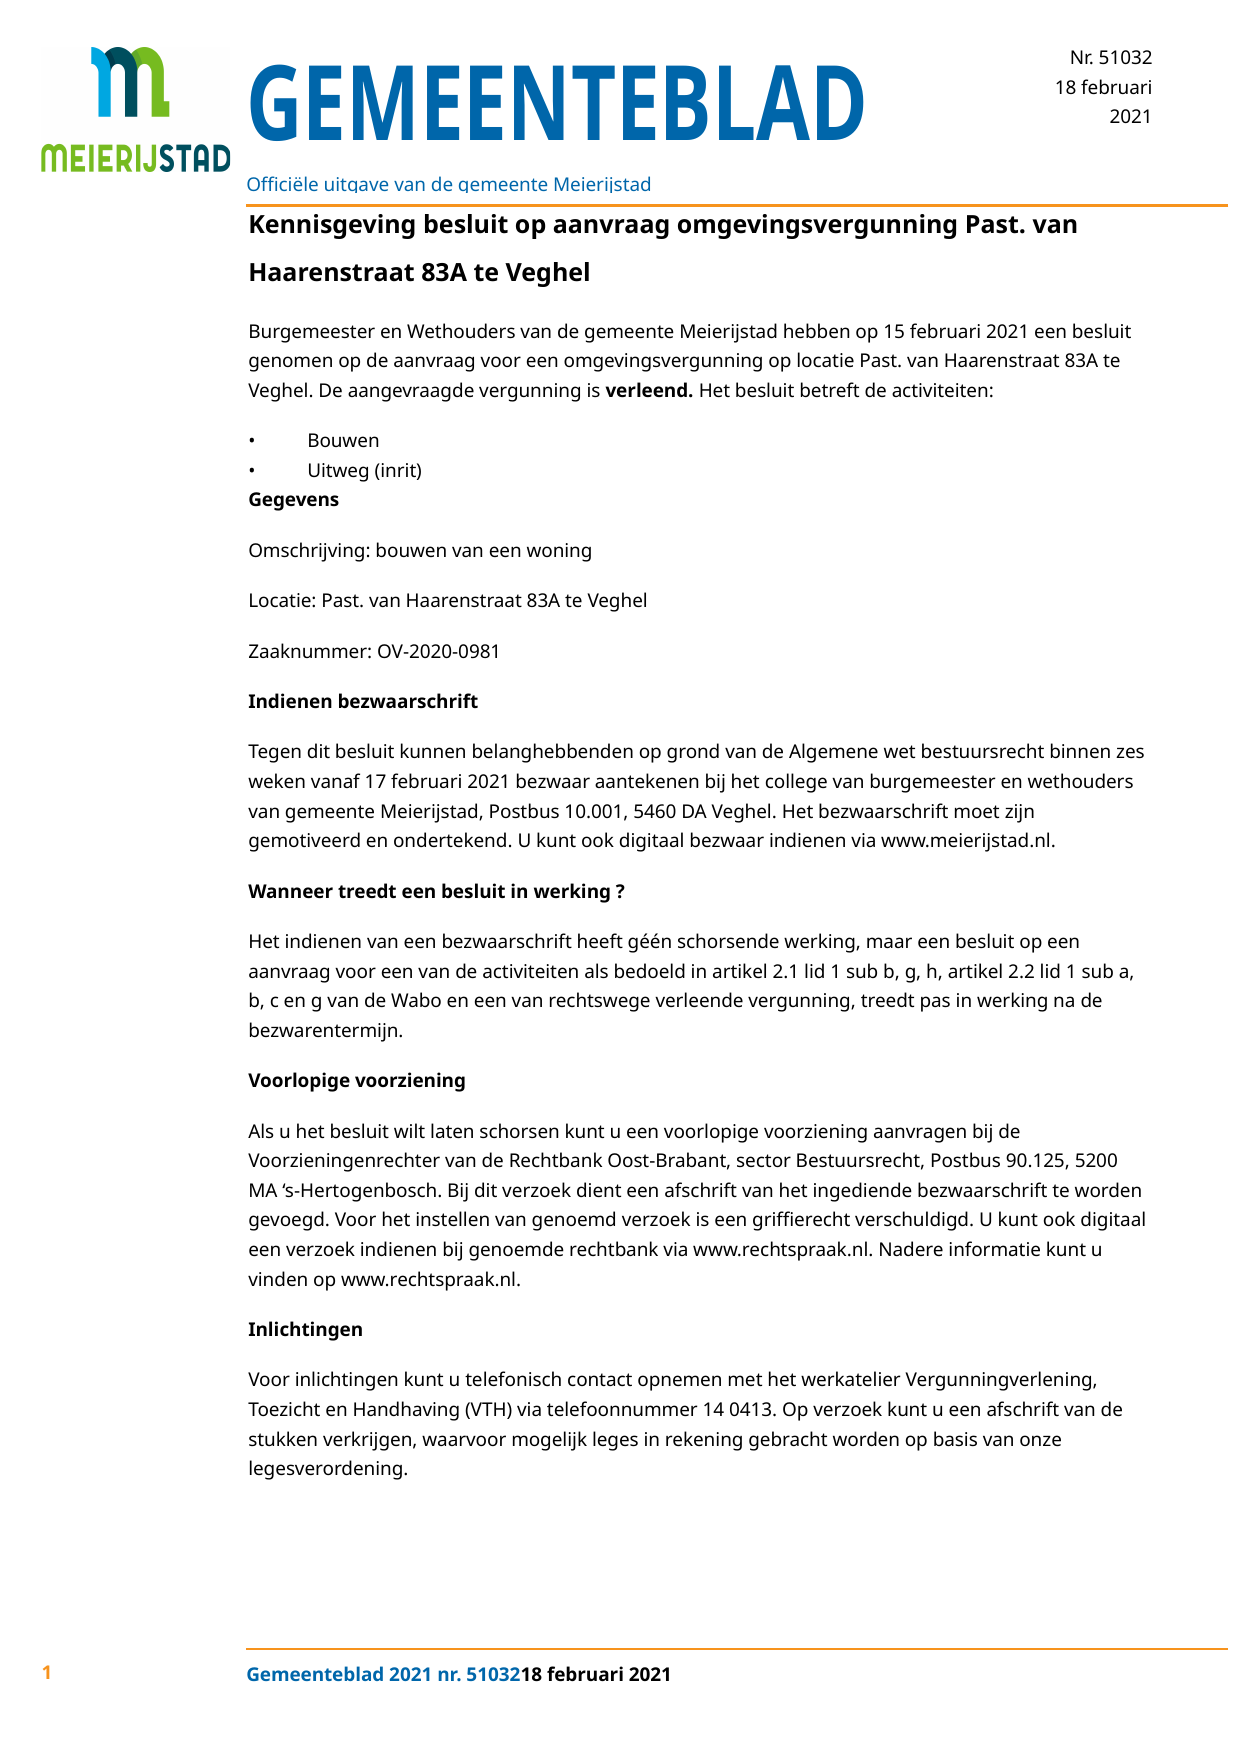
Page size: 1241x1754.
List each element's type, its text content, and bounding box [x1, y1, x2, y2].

text Gegevens [248, 487, 1152, 512]
text Omschrijving: bouwen van een woning [248, 537, 1152, 563]
text Het indienen van een bezwaarschrift heeft géén schorsende werking, maar een besluit op een aanvraag voor een van de activiteiten als bedoeld in artikel 2.1 lid 1 sub b, g, h, artikel 2.2 lid 1 sub a, b, c en g van de Wabo en een van rechtswege verleende vergunning, treedt pas in werking na de bezwarentermijn. [248, 928, 1152, 1043]
text Voor inlichtingen kunt u telefonisch contact opnemen met het werkatelier Vergunningverlening, Toezicht en Handhaving (VTH) via telefoonnummer 14 0413. Op verzoek kunt u een afschrift van de stukken verkrijgen, waarvoor mogelijk leges in rekening gebracht worden op basis van onze legesverordening. [248, 1367, 1152, 1481]
picture [41, 47, 231, 172]
text Tegen dit besluit kunnen belanghebbenden op grond van de Algemene wet bestuursrecht binnen zes weken vanaf 17 februari 2021 bezwaar aantekenen bij het college van burgemeester en wethouders van gemeente Meierijstad, Postbus 10.001, 5460 DA Veghel. Het bezwaarschrift moet zijn gemotiveerd en ondertekend. U kunt ook digitaal bezwaar indienen via www.meierijstad.nl. [248, 739, 1152, 853]
text Burgemeester en Wethouders van de gemeente Meierijstad hebben op 15 februari 2021 een besluit genomen op de aanvraag voor een omgevingsvergunning op locatie Past. van Haarenstraat 83A te Veghel. De aangevraagde vergunning is verleend. Het besluit betreft de activiteiten: [248, 318, 1152, 403]
text Locatie: Past. van Haarenstraat 83A te Veghel [248, 587, 1152, 613]
text Indienen bezwaarschrift [248, 688, 1152, 714]
text Inlichtingen [248, 1316, 1152, 1342]
text Voorlopige voorziening [248, 1067, 1152, 1093]
text Kennisgeving besluit op aanvraag omgevingsvergunning Past. van Haarenstraat 83A te Veghel [248, 207, 1152, 288]
text Zaaknummer: OV-2020-0981 [248, 638, 1152, 664]
list Uitweg (inrit) [248, 457, 1152, 483]
list Bouwen [248, 427, 1152, 453]
text Als u het besluit wilt laten schorsen kunt u een voorlopige voorziening aanvragen bij de Voorzieningenrechter van de Rechtbank Oost-Brabant, sector Bestuursrecht, Postbus 90.125, 5200 MA ‘s-Hertogenbosch. Bij dit verzoek dient een afschrift van het ingediende bezwaarschrift te worden gevoegd. Voor het instellen van genoemd verzoek is een griffierecht verschuldigd. U kunt ook digitaal een verzoek indienen bij genoemde rechtbank via www.rechtspraak.nl. Nadere informatie kunt u vinden op www.rechtspraak.nl. [248, 1118, 1152, 1292]
text Wanneer treedt een besluit in werking ? [248, 878, 1152, 904]
